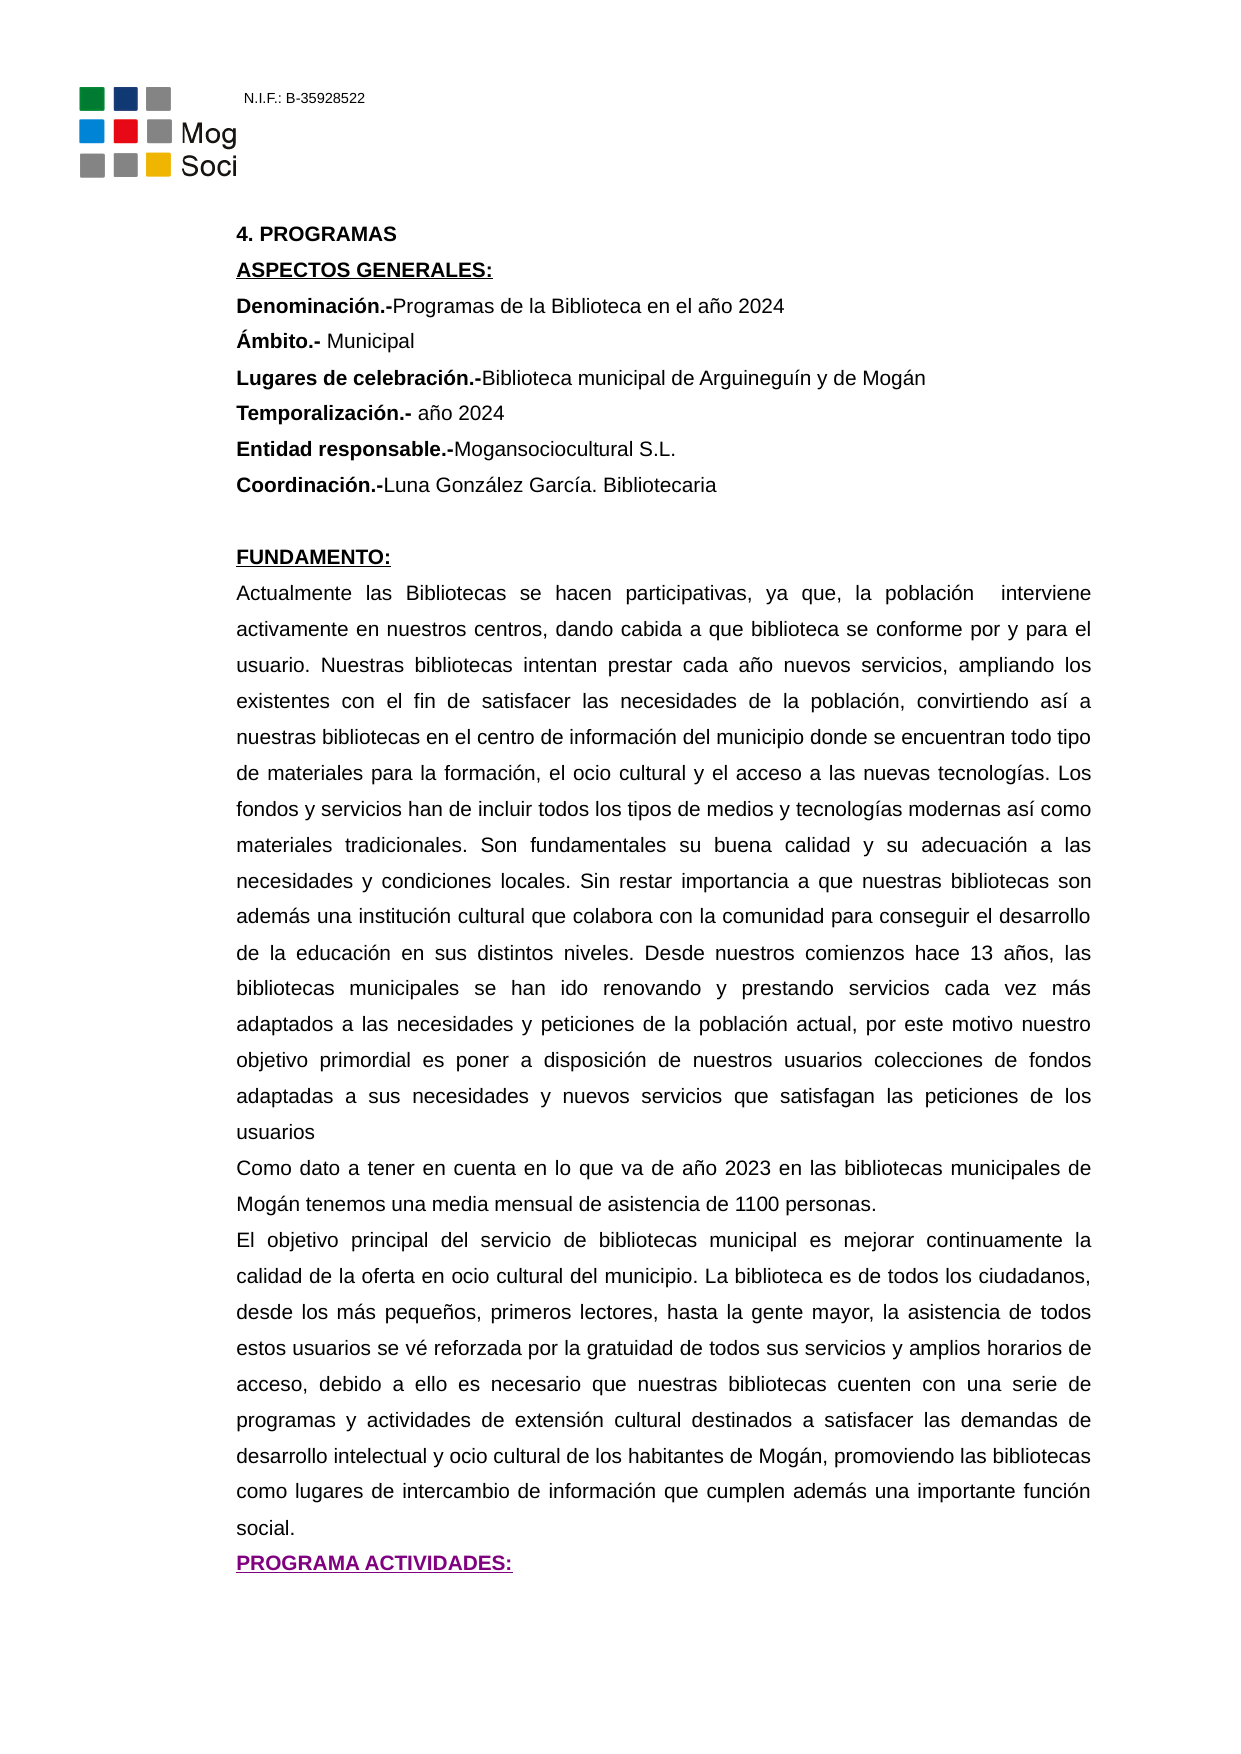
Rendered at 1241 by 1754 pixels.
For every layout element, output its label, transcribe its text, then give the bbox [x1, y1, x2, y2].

text Denominación.-Programas de la Biblioteca en el año 2024 [397, 293, 1092, 317]
text 4. PROGRAMAS [397, 222, 1092, 246]
text Entidad responsable.-Mogansociocultural S.L. [236, 437, 1092, 461]
text PROGRAMA ACTIVIDADES: [236, 1551, 1092, 1575]
text Ámbito.- Municipal [397, 329, 1092, 353]
text Temporalización.- año 2024 [397, 401, 1092, 425]
text Coordinación.-Luna González García. Bibliotecaria [236, 473, 1092, 497]
text Como dato a tener en cuenta en lo que va de año 2023 en las bibliotecas municipales de Mogán tenemos una media mensual de asistencia de 1100 personas. [236, 1156, 1092, 1216]
text Actualmente las Bibliotecas se hacen participativas, ya que, la población interviene activamente en nuestros centros, dando cabida a que biblioteca se conforme por y para el usuario. Nuestras bibliotecas intentan prestar cada año nuevos servicios, ampliando los existentes con el fin de satisfacer las necesidades de la población, convirtiendo así a nuestras bibliotecas en el centro de información del municipio donde se encuentran todo tipo de materiales para la formación, el ocio cultural y el acceso a las nuevas tecnologías. Los fondos y servicios han de incluir todos los tipos de medios y tecnologías modernas así como materiales tradicionales. Son fundamentales su buena calidad y su adecuación a las necesidades y condiciones locales. Sin restar importancia a que nuestras bibliotecas son además una institución cultural que colabora con la comunidad para conseguir el desarrollo de la educación en sus distintos niveles. Desde nuestros comienzos hace 13 años, las bibliotecas municipales se han ido renovando y prestando servicios cada vez más adaptados a las necesidades y peticiones de la población actual, por este motivo nuestro objetivo primordial es poner a disposición de nuestros usuarios colecciones de fondos adaptadas a sus necesidades y nuevos servicios que satisfagan las peticiones de los usuarios [236, 581, 1092, 1144]
text Lugares de celebración.-Biblioteca municipal de Arguineguín y de Mogán [397, 365, 1092, 389]
text ASPECTOS GENERALES: [397, 257, 1092, 281]
text FUNDAMENTO: [236, 545, 1092, 569]
text El objetivo principal del servicio de bibliotecas municipal es mejorar continuamente la calidad de la oferta en ocio cultural del municipio. La biblioteca es de todos los ciudadanos, desde los más pequeños, primeros lectores, hasta la gente mayor, la asistencia de todos estos usuarios se vé reforzada por la gratuidad de todos sus servicios y amplios horarios de acceso, debido a ello es necesario que nuestras bibliotecas cuenten con una serie de programas y actividades de extensión cultural destinados a satisfacer las demandas de desarrollo intelectual y ocio cultural de los habitantes de Mogán, promoviendo las bibliotecas como lugares de intercambio de información que cumplen además una importante función social. [236, 1228, 1092, 1539]
